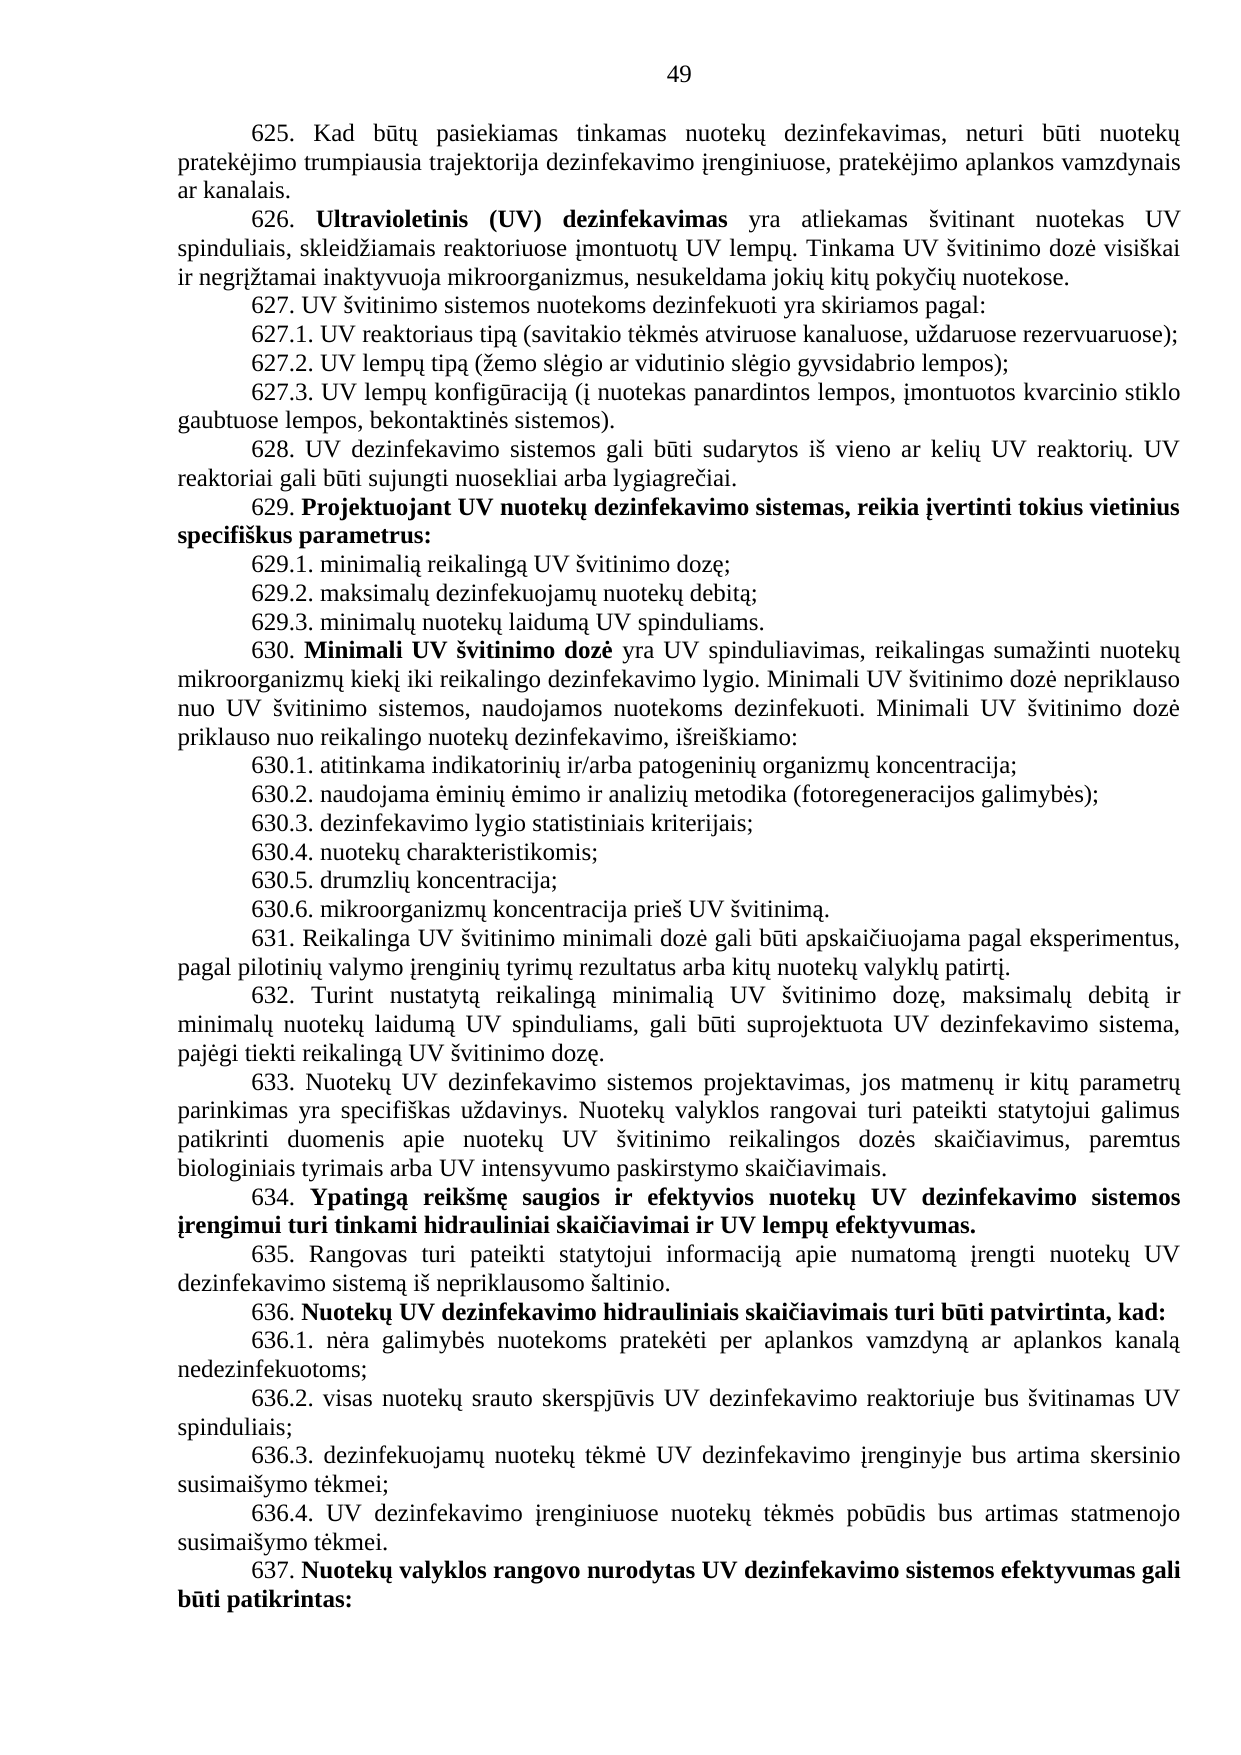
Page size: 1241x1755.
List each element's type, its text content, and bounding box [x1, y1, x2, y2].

text 630.3. dezinfekavimo lygio statistiniais kriterijais; [177, 808, 1181, 837]
text 630.5. drumzlių koncentracija; [177, 866, 1181, 894]
text 626. Ultravioletinis (UV) dezinfekavimas yra atliekamas švitinant nuotekas UV spinduliais, skleidžiamais reaktoriuose įmontuotų UV lempų. Tinkama UV švitinimo dozė visiškai ir negrįžtamai inaktyvuoja mikroorganizmus, nesukeldama jokių kitų pokyčių nuotekose. [177, 204, 1181, 291]
text 627.2. UV lempų tipą (žemo slėgio ar vidutinio slėgio gyvsidabrio lempos); [177, 348, 1181, 377]
text 635. Rangovas turi pateikti statytojui informaciją apie numatomą įrengti nuotekų UV dezinfekavimo sistemą iš nepriklausomo šaltinio. [177, 1239, 1181, 1297]
text 629.3. minimalų nuotekų laidumą UV spinduliams. [177, 607, 1181, 636]
text 630.1. atitinkama indikatorinių ir/arba patogeninių organizmų koncentracija; [177, 751, 1181, 779]
text 636.2. visas nuotekų srauto skerspjūvis UV dezinfekavimo reaktoriuje bus švitinamas UV spinduliais; [177, 1383, 1181, 1441]
text 636.4. UV dezinfekavimo įrenginiuose nuotekų tėkmės pobūdis bus artimas statmenojo susimaišymo tėkmei. [177, 1498, 1181, 1556]
text 630.4. nuotekų charakteristikomis; [177, 837, 1181, 866]
text 632. Turint nustatytą reikalingą minimalią UV švitinimo dozę, maksimalų debitą ir minimalų nuotekų laidumą UV spinduliams, gali būti suprojektuota UV dezinfekavimo sistema, pajėgi tiekti reikalingą UV švitinimo dozę. [177, 981, 1181, 1067]
text 629.2. maksimalų dezinfekuojamų nuotekų debitą; [177, 578, 1181, 607]
text 634. Ypatingą reikšmę saugios ir efektyvios nuotekų UV dezinfekavimo sistemos įrengimui turi tinkami hidrauliniai skaičiavimai ir UV lempų efektyvumas. [177, 1182, 1181, 1239]
text 627. UV švitinimo sistemos nuotekoms dezinfekuoti yra skiriamos pagal: [177, 291, 1181, 319]
text 627.3. UV lempų konfigūraciją (į nuotekas panardintos lempos, įmontuotos kvarcinio stiklo gaubtuose lempos, bekontaktinės sistemos). [177, 377, 1181, 434]
text 628. UV dezinfekavimo sistemos gali būti sudarytos iš vieno ar kelių UV reaktorių. UV reaktoriai gali būti sujungti nuosekliai arba lygiagrečiai. [177, 434, 1181, 492]
text 627.1. UV reaktoriaus tipą (savitakio tėkmės atviruose kanaluose, uždaruose rezervuaruose); [177, 319, 1181, 348]
text 625. Kad būtų pasiekiamas tinkamas nuotekų dezinfekavimas, neturi būti nuotekų pratekėjimo trumpiausia trajektorija dezinfekavimo įrenginiuose, pratekėjimo aplankos vamzdynais ar kanalais. [177, 118, 1181, 204]
text 636.1. nėra galimybės nuotekoms pratekėti per aplankos vamzdyną ar aplankos kanalą nedezinfekuotoms; [177, 1326, 1181, 1383]
text 629.1. minimalią reikalingą UV švitinimo dozę; [177, 549, 1181, 578]
text 630.6. mikroorganizmų koncentracija prieš UV švitinimą. [177, 894, 1181, 923]
text 630.2. naudojama ėminių ėmimo ir analizių metodika (fotoregeneracijos galimybės); [177, 779, 1181, 808]
text 630. Minimali UV švitinimo dozė yra UV spinduliavimas, reikalingas sumažinti nuotekų mikroorganizmų kiekį iki reikalingo dezinfekavimo lygio. Minimali UV švitinimo dozė nepriklauso nuo UV švitinimo sistemos, naudojamos nuotekoms dezinfekuoti. Minimali UV švitinimo dozė priklauso nuo reikalingo nuotekų dezinfekavimo, išreiškiamo: [177, 636, 1181, 751]
text 637. Nuotekų valyklos rangovo nurodytas UV dezinfekavimo sistemos efektyvumas gali būti patikrintas: [177, 1556, 1181, 1613]
text 631. Reikalinga UV švitinimo minimali dozė gali būti apskaičiuojama pagal eksperimentus, pagal pilotinių valymo įrenginių tyrimų rezultatus arba kitų nuotekų valyklų patirtį. [177, 923, 1181, 981]
text 636. Nuotekų UV dezinfekavimo hidrauliniais skaičiavimais turi būti patvirtinta, kad: [177, 1297, 1181, 1326]
text 633. Nuotekų UV dezinfekavimo sistemos projektavimas, jos matmenų ir kitų parametrų parinkimas yra specifiškas uždavinys. Nuotekų valyklos rangovai turi pateikti statytojui galimus patikrinti duomenis apie nuotekų UV švitinimo reikalingos dozės skaičiavimus, paremtus biologiniais tyrimais arba UV intensyvumo paskirstymo skaičiavimais. [177, 1067, 1181, 1182]
text 629. Projektuojant UV nuotekų dezinfekavimo sistemas, reikia įvertinti tokius vietinius specifiškus parametrus: [177, 492, 1181, 549]
text 636.3. dezinfekuojamų nuotekų tėkmė UV dezinfekavimo įrenginyje bus artima skersinio susimaišymo tėkmei; [177, 1441, 1181, 1498]
